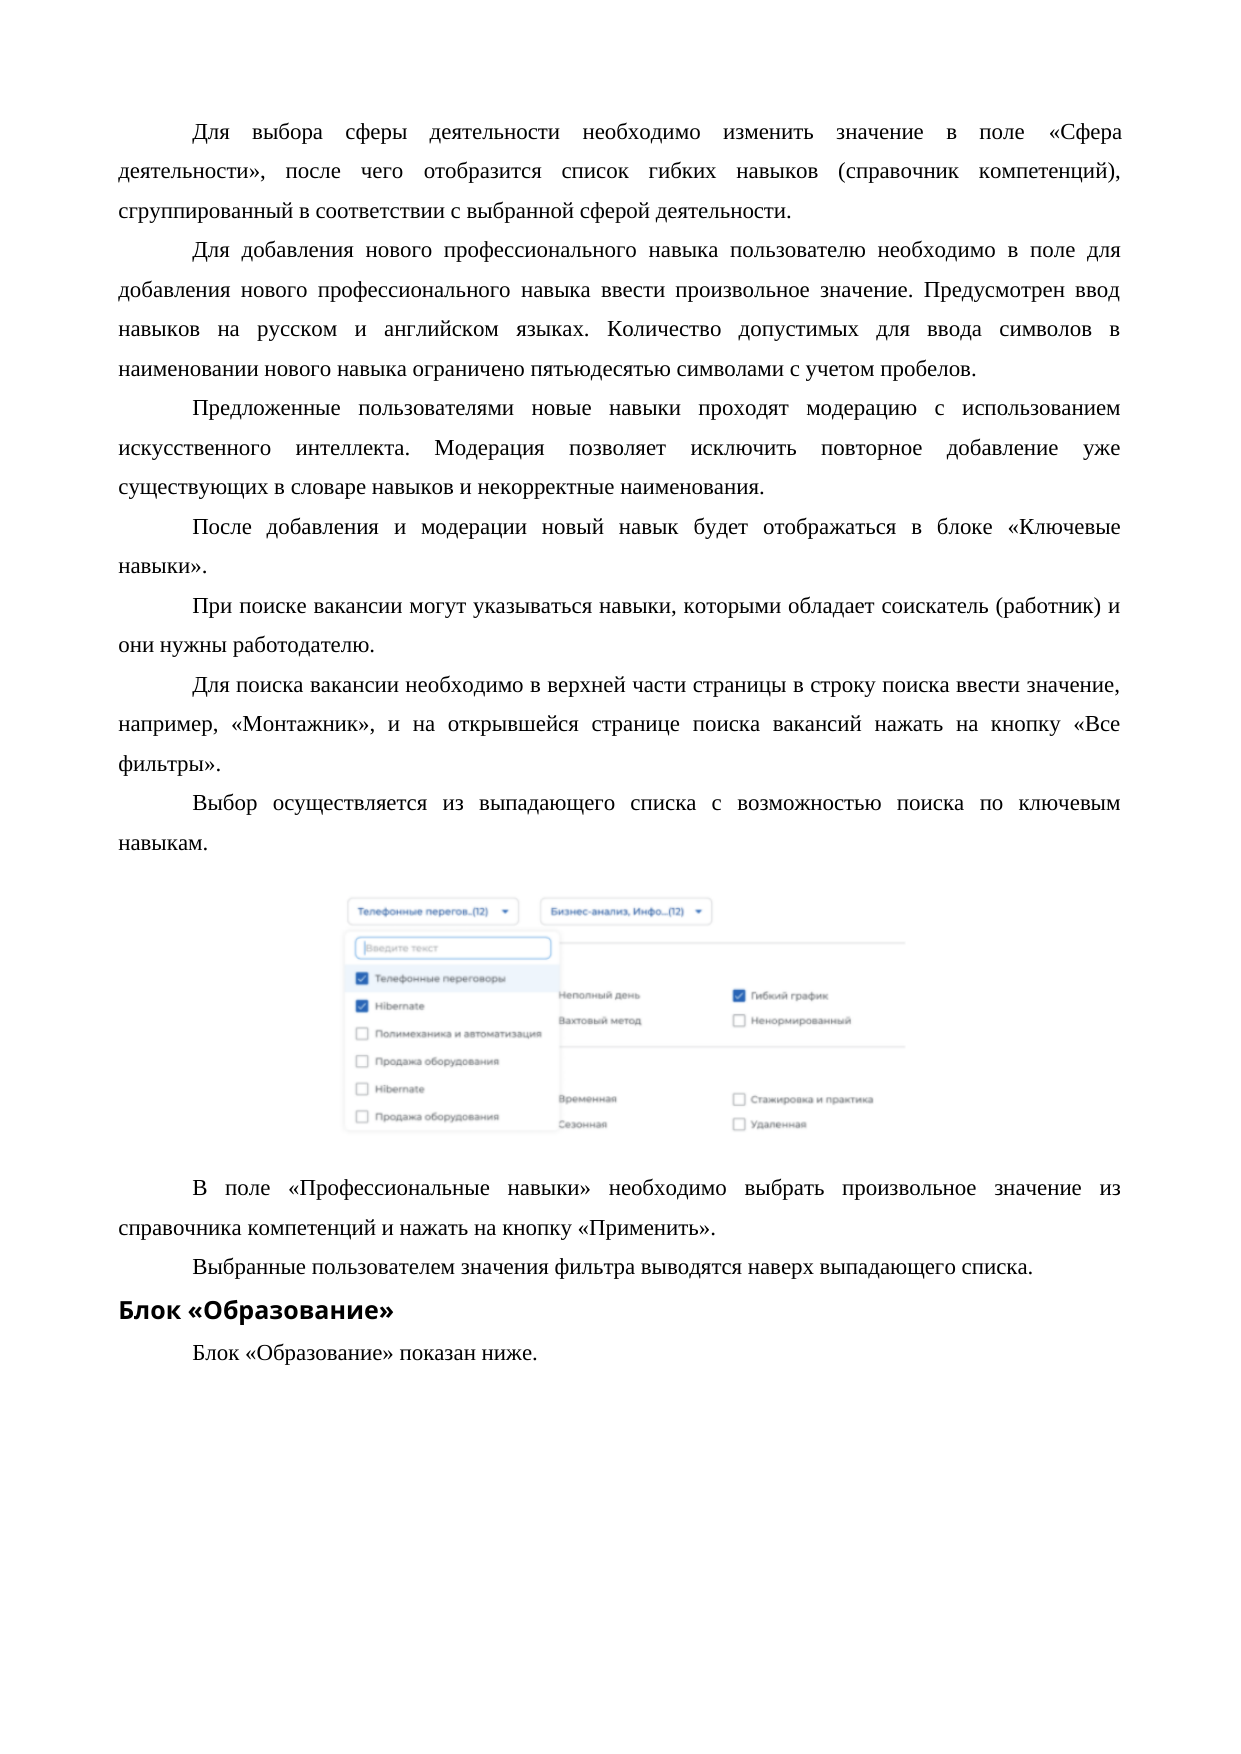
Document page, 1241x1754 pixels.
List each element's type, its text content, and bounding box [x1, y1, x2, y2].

text Для поиска вакансии необходимо в верхней части страницы в строку поиска ввести значение, например, «Монтажник», и на открывшейся странице поиска вакансий нажать на кнопку «Все фильтры». [118, 671, 1122, 776]
subtitle Блок «Образование» [118, 1293, 1122, 1327]
text Выбранные пользователем значения фильтра выводятся наверх выпадающего списка. [118, 1253, 1122, 1279]
text Для выбора сферы деятельности необходимо изменить значение в поле «Сфера деятельности», после чего отобразится список гибких навыков (справочник компетенций), сгруппированный в соответствии с выбранной сферой деятельности. [118, 118, 1122, 223]
text Блок «Образование» показан ниже. [118, 1339, 1122, 1366]
text В поле «Профессиональные навыки» необходимо выбрать произвольное значение из справочника компетенций и нажать на кнопку «Применить». [118, 1174, 1122, 1240]
picture [333, 887, 907, 1148]
text Предложенные пользователями новые навыки проходят модерацию с использованием искусственного интеллекта. Модерация позволяет исключить повторное добавление уже существующих в словаре навыков и некорректные наименования. [118, 394, 1122, 500]
text При поиске вакансии могут указываться навыки, которыми обладает соискатель (работник) и они нужны работодателю. [118, 592, 1122, 658]
text Для добавления нового профессионального навыка пользователю необходимо в поле для добавления нового профессионального навыка ввести произвольное значение. Предусмотрен ввод навыков на русском и английском языках. Количество допустимых для ввода символов в наименовании нового навыка ограничено пятьюдесятью символами с учетом пробелов. [118, 237, 1122, 381]
text После добавления и модерации новый навык будет отображаться в блоке «Ключевые навыки». [118, 513, 1122, 579]
text Выбор осуществляется из выпадающего списка с возможностью поиска по ключевым навыкам. [118, 789, 1122, 855]
